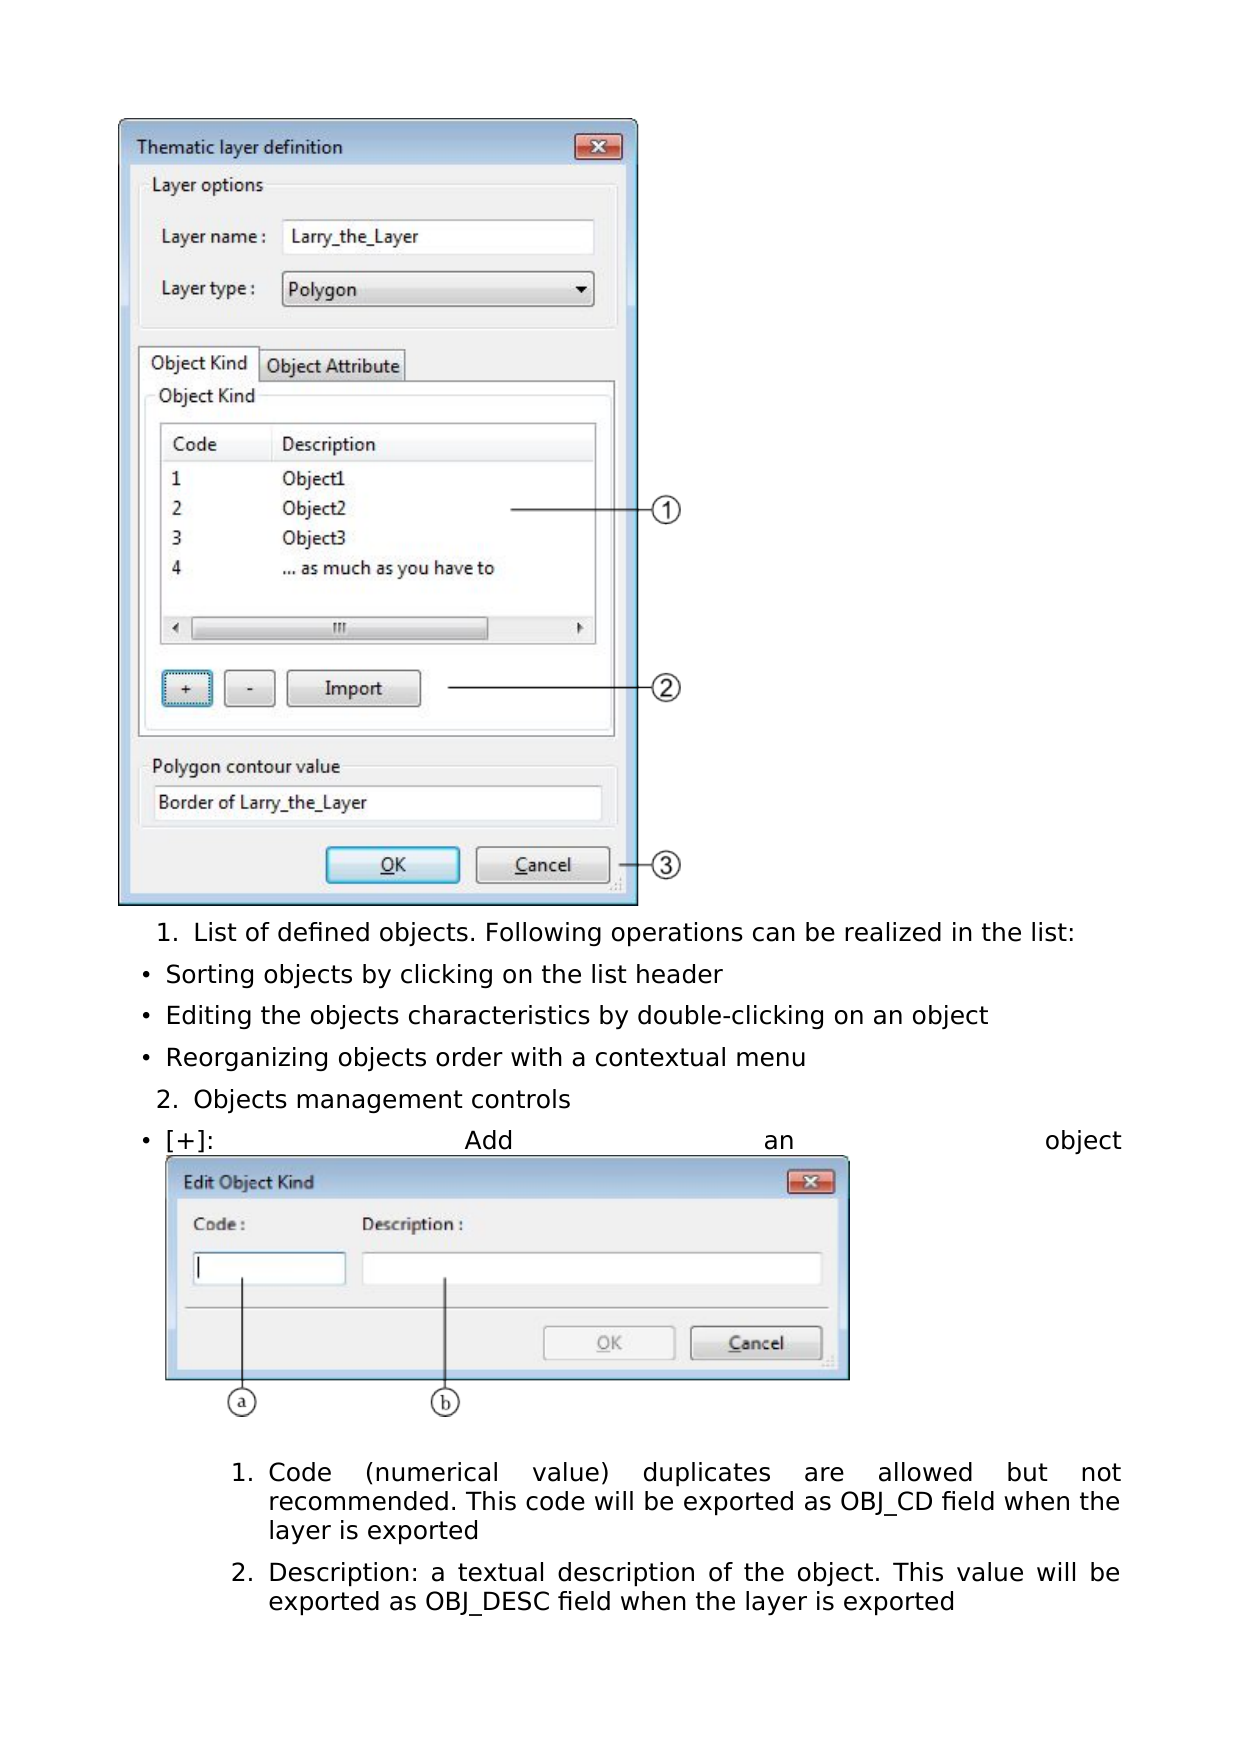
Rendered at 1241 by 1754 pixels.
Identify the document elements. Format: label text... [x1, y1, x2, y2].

list List of defined objects. Following operations can be realized in the list: [156, 918, 1122, 947]
list Objects management controls [156, 1085, 1122, 1114]
list Sorting objects by clicking on the list header [142, 960, 1122, 989]
list [+]: Add an object [142, 1126, 1122, 1446]
list Code (numerical value) duplicates are allowed but not recommended. This code will be exported as OBJ_CD field when the layer is exported [231, 1458, 1122, 1546]
picture [118, 118, 681, 906]
list Editing the objects characteristics by double-clicking on an object [142, 1001, 1122, 1031]
picture [165, 1155, 850, 1417]
list Description: a textual description of the object. This value will be exported as OBJ_DESC field when the layer is exported [231, 1558, 1122, 1617]
list Reorganizing objects order with a contextual menu [142, 1043, 1122, 1072]
